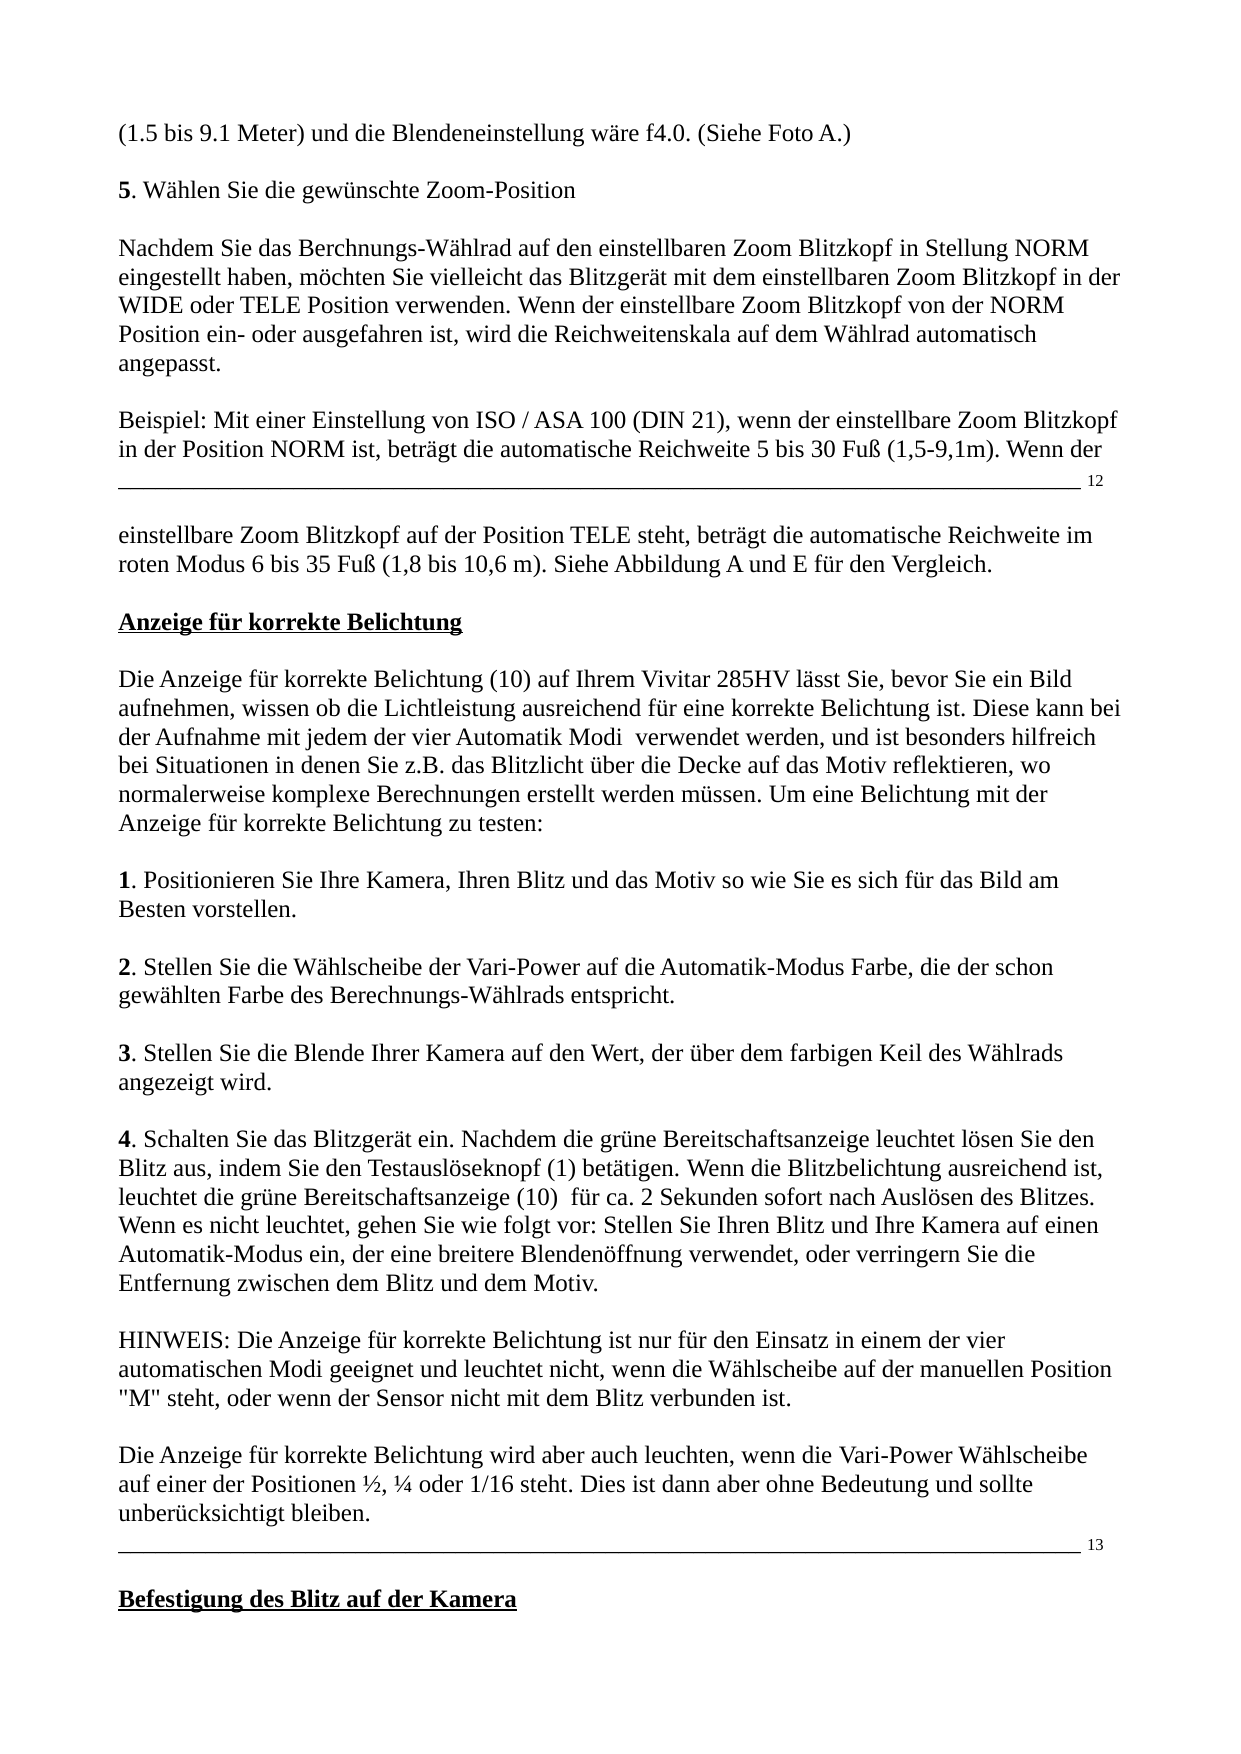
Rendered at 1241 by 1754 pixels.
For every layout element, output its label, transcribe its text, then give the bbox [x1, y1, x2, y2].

text Die Anzeige für korrekte Belichtung wird aber auch leuchten, wenn die Vari-Power Wählscheibe auf einer der Positionen ½, ¼ oder 1/16 steht. Dies ist dann aber ohne Bedeutung und sollte unberücksichtigt bleiben. [118, 1441, 1122, 1527]
text Beispiel: Mit einer Einstellung von ISO / ASA 100 (DIN 21), wenn der einstellbare Zoom Blitzkopf in der Position NORM ist, beträgt die automatische Reichweite 5 bis 30 Fuß (1,5-9,1m). Wenn der [118, 406, 1122, 463]
text (1.5 bis 9.1 Meter) und die Blendeneinstellung wäre f4.0. (Siehe Foto A.) [118, 118, 1122, 147]
text Wenn es nicht leuchtet, gehen Sie wie folgt vor: Stellen Sie Ihren Blitz und Ihre Kamera auf einen Automatik-Modus ein, der eine breitere Blendenöffnung verwendet, oder verringern Sie die Entfernung zwischen dem Blitz und dem Motiv. [118, 1211, 1122, 1297]
text Anzeige für korrekte Belichtung [118, 607, 1122, 636]
text Die Anzeige für korrekte Belichtung (10) auf Ihrem Vivitar 285HV lässt Sie, bevor Sie ein Bild aufnehmen, wissen ob die Lichtleistung ausreichend für eine korrekte Belichtung ist. Diese kann bei der Aufnahme mit jedem der vier Automatik Modi verwendet werden, und ist besonders hilfreich bei Situationen in denen Sie z.B. das Blitzlicht über die Decke auf das Motiv reflektieren, wo normalerweise komplexe Berechnungen erstellt werden müssen. Um eine Belichtung mit der Anzeige für korrekte Belichtung zu testen: [118, 664, 1122, 837]
text 3. Stellen Sie die Blende Ihrer Kamera auf den Wert, der über dem farbigen Keil des Wählrads angezeigt wird. [118, 1038, 1122, 1096]
text _____________________________________________________________________________ 13 [118, 1527, 1122, 1556]
text 2. Stellen Sie die Wählscheibe der Vari-Power auf die Automatik-Modus Farbe, die der schon gewählten Farbe des Berechnungs-Wählrads entspricht. [118, 952, 1122, 1009]
text einstellbare Zoom Blitzkopf auf der Position TELE steht, beträgt die automatische Reichweite im roten Modus 6 bis 35 Fuß (1,8 bis 10,6 m). Siehe Abbildung A und E für den Vergleich. [118, 521, 1122, 578]
text Befestigung des Blitz auf der Kamera [118, 1584, 1122, 1613]
text HINWEIS: Die Anzeige für korrekte Belichtung ist nur für den Einsatz in einem der vier automatischen Modi geeignet und leuchtet nicht, wenn die Wählscheibe auf der manuellen Position "M" steht, oder wenn der Sensor nicht mit dem Blitz verbunden ist. [118, 1326, 1122, 1412]
text 5. Wählen Sie die gewünschte Zoom-Position [118, 176, 1122, 204]
text Nachdem Sie das Berchnungs-Wählrad auf den einstellbaren Zoom Blitzkopf in Stellung NORM eingestellt haben, möchten Sie vielleicht das Blitzgerät mit dem einstellbaren Zoom Blitzkopf in der WIDE oder TELE Position verwenden. Wenn der einstellbare Zoom Blitzkopf von der NORM Position ein- oder ausgefahren ist, wird die Reichweitenskala auf dem Wählrad automatisch angepasst. [118, 233, 1122, 377]
text _____________________________________________________________________________ 12 [118, 463, 1122, 492]
text 4. Schalten Sie das Blitzgerät ein. Nachdem die grüne Bereitschaftsanzeige leuchtet lösen Sie den Blitz aus, indem Sie den Testauslöseknopf (1) betätigen. Wenn die Blitzbelichtung ausreichend ist, leuchtet die grüne Bereitschaftsanzeige (10) für ca. 2 Sekunden sofort nach Auslösen des Blitzes. [118, 1124, 1122, 1211]
text 1. Positionieren Sie Ihre Kamera, Ihren Blitz und das Motiv so wie Sie es sich für das Bild am Besten vorstellen. [118, 866, 1122, 923]
